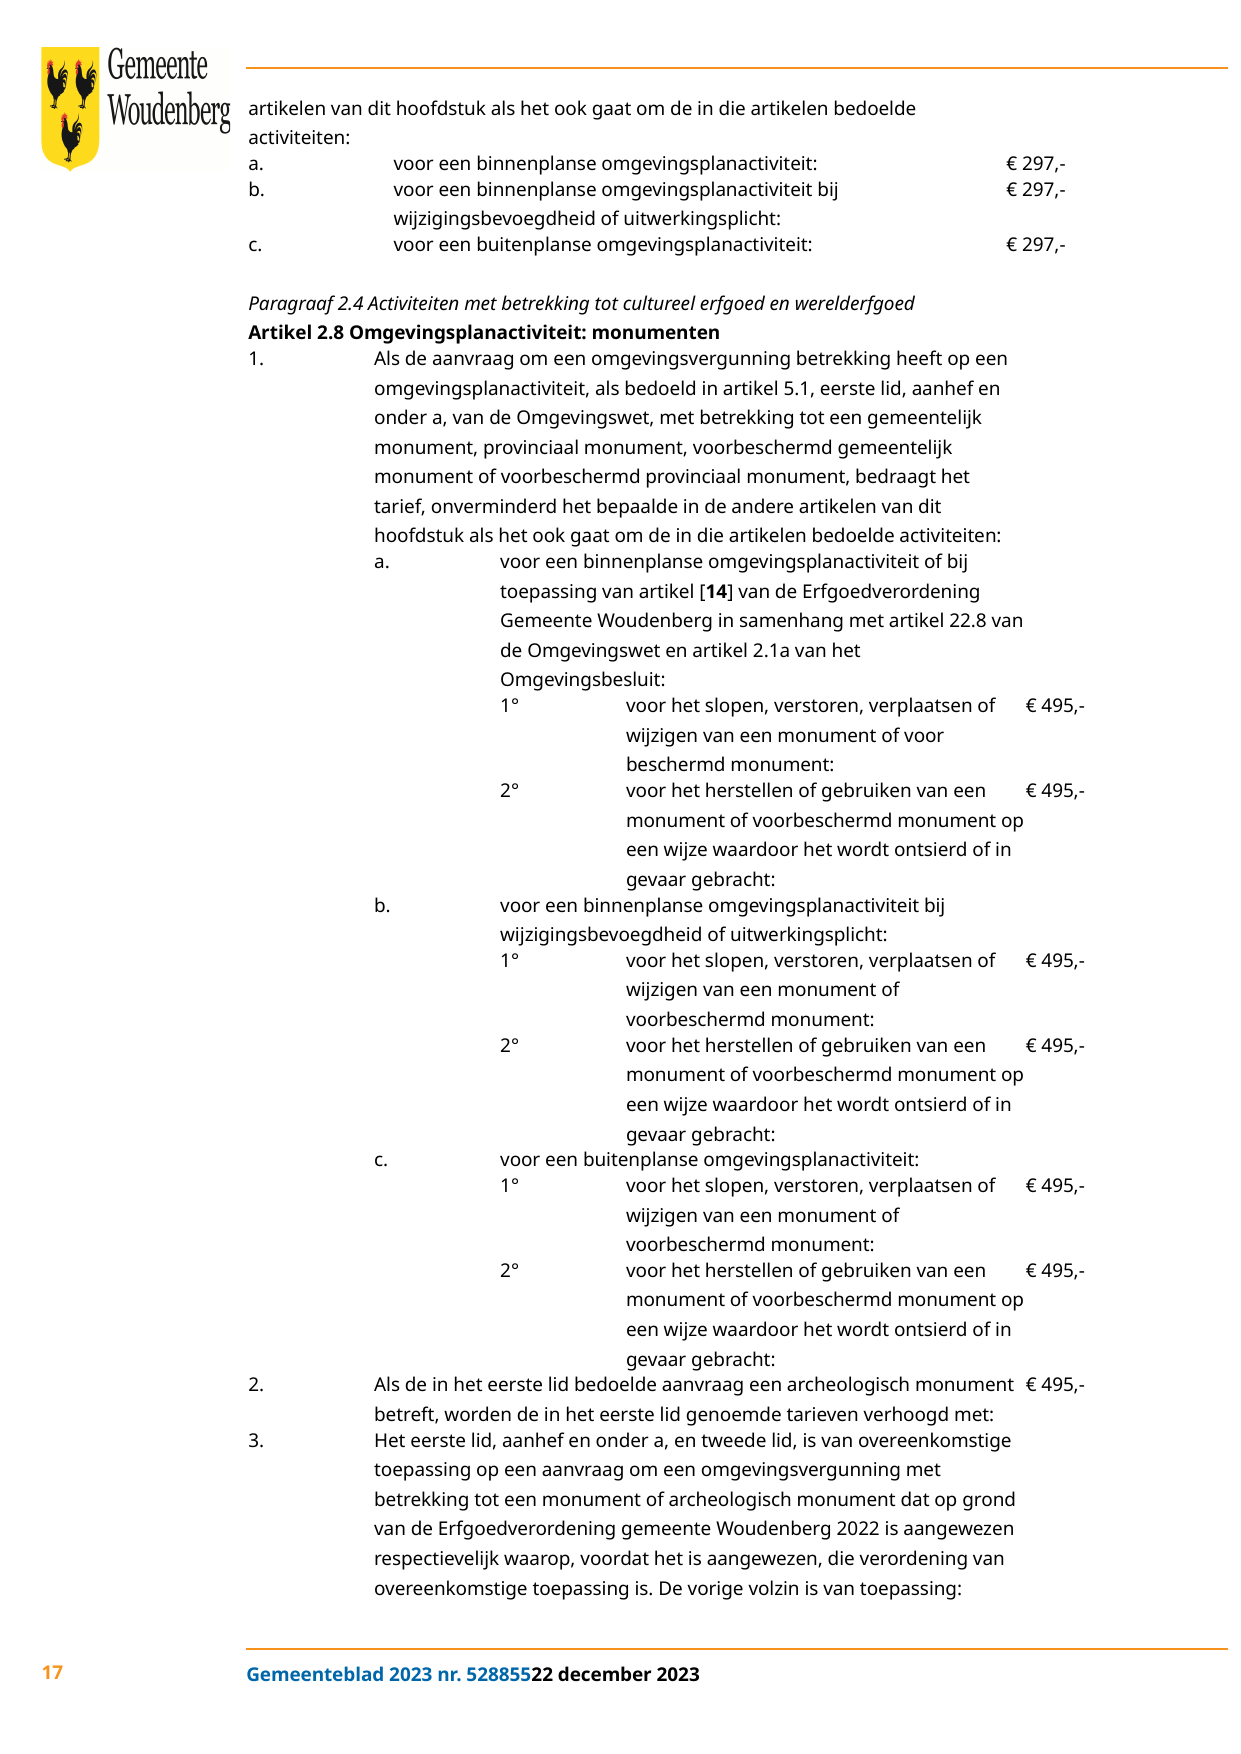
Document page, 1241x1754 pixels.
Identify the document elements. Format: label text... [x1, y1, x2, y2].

table_cell 1° [500, 693, 626, 777]
table_cell b. [248, 176, 393, 231]
table_cell [248, 1172, 374, 1257]
table_cell € 495,- [1026, 1172, 1152, 1257]
table_cell voor een binnenplanse omgevingsplanactiviteit: [393, 150, 1006, 176]
table_cell [1026, 345, 1152, 548]
table_cell 2° [500, 1257, 626, 1372]
table_cell 2. [248, 1372, 374, 1427]
table_cell Als de aanvraag om een omgevingsvergunning betrekking heeft op een omgevingsplanactiviteit, als bedoeld in artikel 5.1, eerste lid, aanhef en onder a, van de Omgevingswet, met betrekking tot een gemeentelijk monument, provinciaal monument, voorbeschermd gemeentelijk monument of voorbeschermd provinciaal monument, bedraagt het tarief, onverminderd het bepaalde in de andere artikelen van dit hoofdstuk als het ook gaat om de in die artikelen bedoelde activiteiten: [374, 345, 1026, 548]
table_cell € 495,- [1026, 1032, 1152, 1146]
table_cell [1026, 1146, 1152, 1172]
picture [41, 47, 231, 172]
table_cell artikelen van dit hoofdstuk als het ook gaat om de in die artikelen bedoelde activiteiten: [248, 95, 1006, 150]
table_cell voor het herstellen of gebruiken van een monument of voorbeschermd monument op een wijze waardoor het wordt ontsierd of in gevaar gebracht: [626, 1032, 1026, 1146]
table_cell voor het herstellen of gebruiken van een monument of voorbeschermd monument op een wijze waardoor het wordt ontsierd of in gevaar gebracht: [626, 1257, 1026, 1372]
table_cell 1° [500, 947, 626, 1032]
table_cell € 495,- [1026, 947, 1152, 1032]
table_cell € 495,- [1026, 1372, 1152, 1427]
table_header [1026, 319, 1152, 345]
table_cell 1. [248, 345, 374, 548]
table_cell a. [374, 548, 500, 692]
table_cell [248, 1257, 374, 1372]
table_cell b. [374, 892, 500, 947]
text Paragraaf 2.4 Activiteiten met betrekking tot cultureel erfgoed en werelderfgoed [248, 290, 1152, 315]
table_cell voor het slopen, verstoren, verplaatsen of wijzigen van een monument of voorbeschermd monument: [626, 1172, 1026, 1257]
table_cell 2° [500, 1032, 626, 1146]
table_cell voor een binnenplanse omgevingsplanactiviteit bij wijzigingsbevoegdheid of uitwerkingsplicht: [500, 892, 1026, 947]
table_cell [248, 777, 374, 892]
table_cell Het eerste lid, aanhef en onder a, en tweede lid, is van overeenkomstige toepassing op een aanvraag om een omgevingsvergunning met betrekking tot een monument of archeologisch monument dat op grond van de Erfgoedverordening gemeente Woudenberg 2022 is aangewezen respectievelijk waarop, voordat het is aangewezen, die verordening van overeenkomstige toepassing is. De vorige volzin is van toepassing: als het gaat om een aangewezen monument of archeologisch monument: zolang in het omgevingsplan daaraan nog niet de functie-aanduiding gemeentelijk monument is gegeven; en als het gaat om een monument of archeologisch monument waarop voordat het is aangewezen de verordening van overeenkomstige toepassing is: zolang in het omgevingsplan daaraan nog niet de functie-aanduiding gemeentelijk monument is gegeven of het omgevingsplan nog geen voorbeschermingsregel bevat vanwege het voornemen om die functie-aanduiding te geven. [374, 1427, 1026, 1601]
table_cell Als de in het eerste lid bedoelde aanvraag een archeologisch monument betreft, worden de in het eerste lid genoemde tarieven verhoogd met: [374, 1372, 1026, 1427]
table_cell [374, 1172, 500, 1257]
table_cell € 297,- [1006, 231, 1152, 257]
table_cell [374, 777, 500, 892]
table_cell [248, 1032, 374, 1146]
table_cell 2° [500, 777, 626, 892]
table_cell [1026, 892, 1152, 947]
table_cell voor een buitenplanse omgevingsplanactiviteit: [500, 1146, 1026, 1172]
table_cell € 297,- [1006, 150, 1152, 176]
table_cell [248, 947, 374, 1032]
table_cell [248, 892, 374, 947]
table_cell voor het slopen, verstoren, verplaatsen of wijzigen van een monument of voor beschermd monument: [626, 693, 1026, 777]
table_cell 3. [248, 1427, 374, 1601]
table_cell c. [374, 1146, 500, 1172]
table_cell [374, 1257, 500, 1372]
table_cell a. [248, 150, 393, 176]
table_cell [374, 693, 500, 777]
table_header Artikel 2.8 Omgevingsplanactiviteit: monumenten [248, 319, 1026, 345]
table_cell voor een buitenplanse omgevingsplanactiviteit: [393, 231, 1006, 257]
table_cell voor een binnenplanse omgevingsplanactiviteit of bij toepassing van artikel [14] van de Erfgoedverordening Gemeente Woudenberg in samenhang met artikel 22.8 van de Omgevingswet en artikel 2.1a van het Omgevingsbesluit: [500, 548, 1026, 692]
table_cell [1006, 95, 1152, 150]
table_cell [248, 1146, 374, 1172]
table_cell € 297,- [1006, 176, 1152, 231]
table_cell [374, 947, 500, 1032]
table_cell voor het herstellen of gebruiken van een monument of voorbeschermd monument op een wijze waardoor het wordt ontsierd of in gevaar gebracht: [626, 777, 1026, 892]
table_cell voor het slopen, verstoren, verplaatsen of wijzigen van een monument of voorbeschermd monument: [626, 947, 1026, 1032]
table_cell voor een binnenplanse omgevingsplanactiviteit bij wijzigingsbevoegdheid of uitwerkingsplicht: [393, 176, 1006, 231]
table_cell € 495,- [1026, 1257, 1152, 1372]
table_cell [248, 693, 374, 777]
table_cell € 495,- [1026, 777, 1152, 892]
table_cell [248, 548, 374, 692]
table_cell 1° [500, 1172, 626, 1257]
table_cell [1026, 548, 1152, 692]
table_cell [374, 1032, 500, 1146]
table_cell [1026, 1427, 1152, 1601]
table_cell c. [248, 231, 393, 257]
table_cell € 495,- [1026, 693, 1152, 777]
